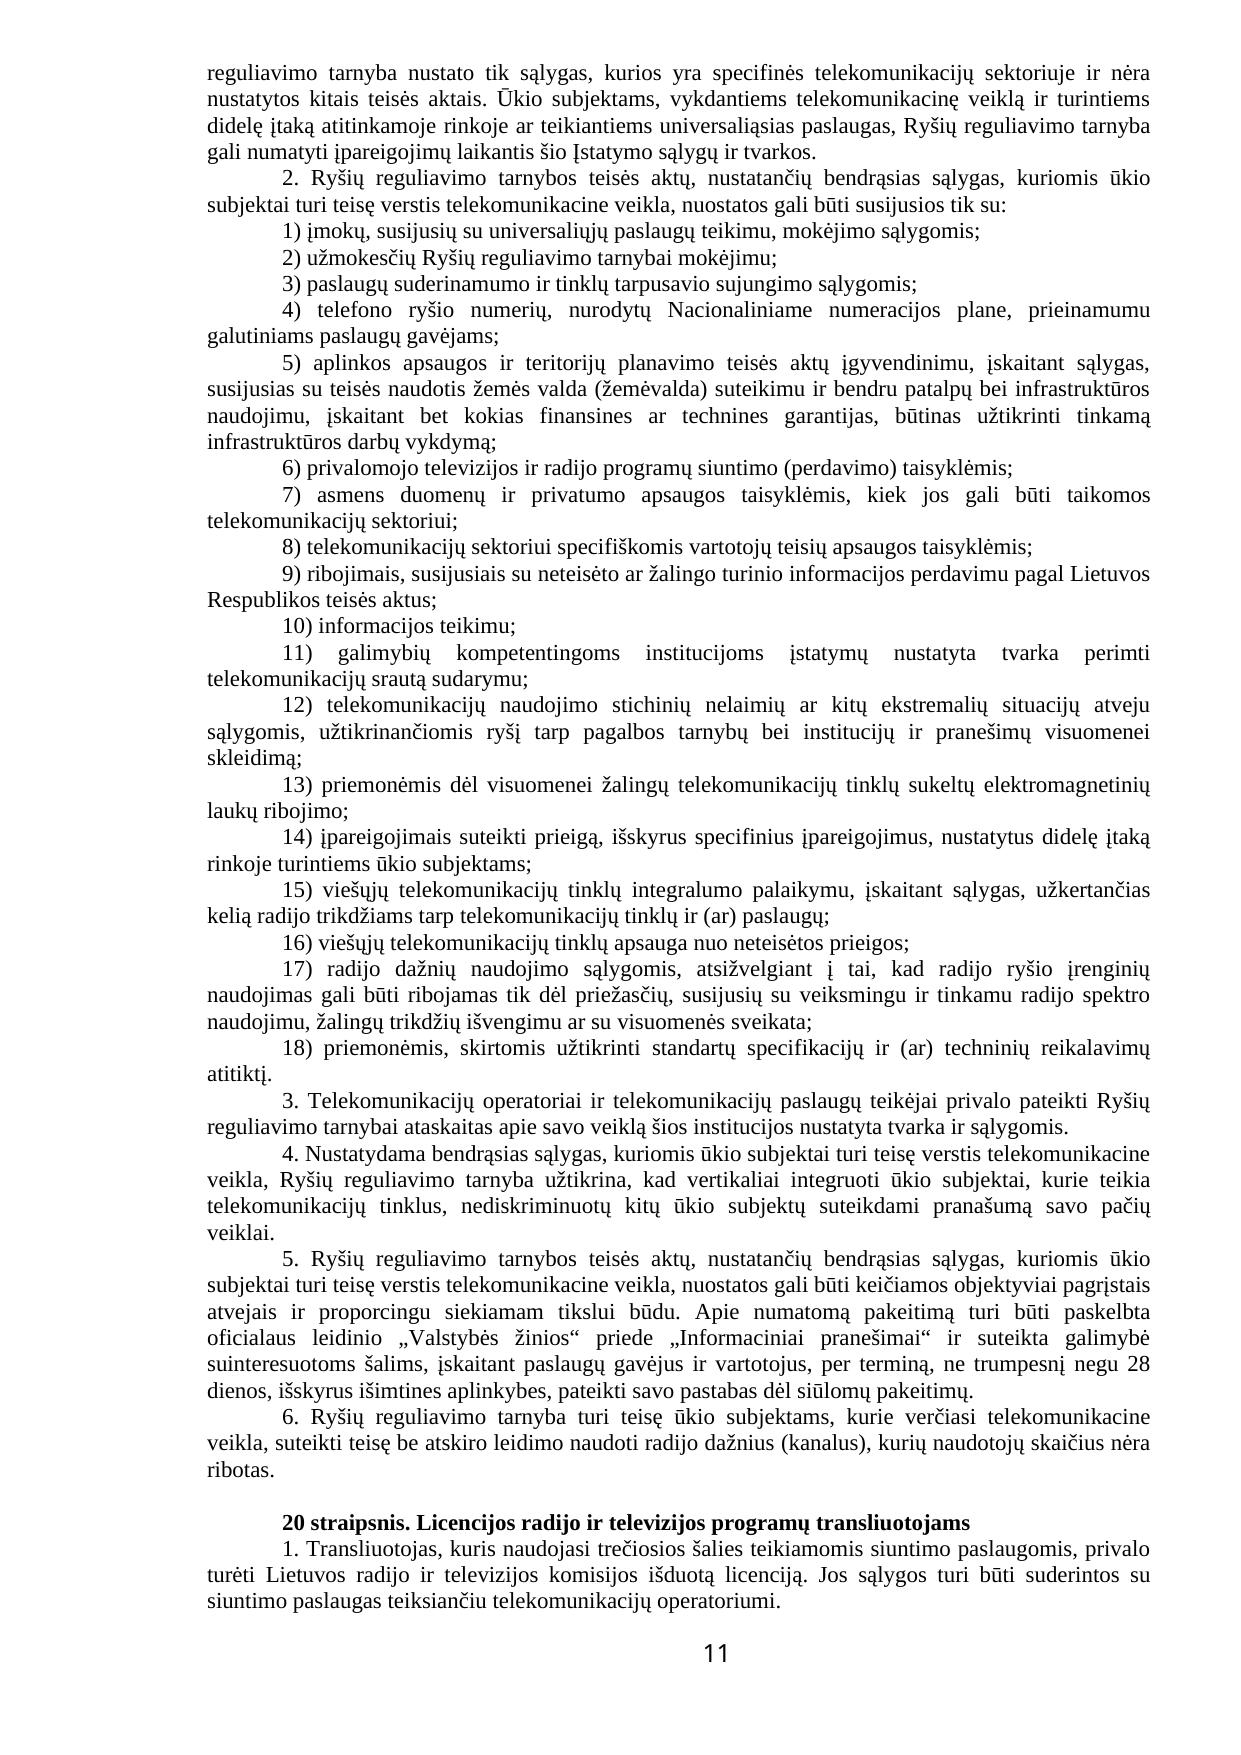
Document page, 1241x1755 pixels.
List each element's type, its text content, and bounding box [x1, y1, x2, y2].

text 14) įpareigojimais suteikti prieigą, išskyrus specifinius įpareigojimus, nustatytus didelę įtaką rinkoje turintiems ūkio subjektams; [207, 823, 1152, 876]
text 4) telefono ryšio numerių, nurodytų Nacionaliniame numeracijos plane, prieinamumu galutiniams paslaugų gavėjams; [207, 296, 1152, 349]
text 4. Nustatydama bendrąsias sąlygas, kuriomis ūkio subjektai turi teisę verstis telekomunikacine veikla, Ryšių reguliavimo tarnyba užtikrina, kad vertikaliai integruoti ūkio subjektai, kurie teikia telekomunikacijų tinklus, nediskriminuotų kitų ūkio subjektų suteikdami pranašumą savo pačių veiklai. [207, 1139, 1152, 1245]
text reguliavimo tarnyba nustato tik sąlygas, kurios yra specifinės telekomunikacijų sektoriuje ir nėra nustatytos kitais teisės aktais. Ūkio subjektams, vykdantiems telekomunikacinę veiklą ir turintiems didelę įtaką atitinkamoje rinkoje ar teikiantiems universaliąsias paslaugas, Ryšių reguliavimo tarnyba gali numatyti įpareigojimų laikantis šio Įstatymo sąlygų ir tvarkos. [207, 59, 1152, 164]
text 6) privalomojo televizijos ir radijo programų siuntimo (perdavimo) taisyklėmis; [207, 454, 1152, 481]
text 1) įmokų, susijusių su universaliųjų paslaugų teikimu, mokėjimo sąlygomis; [207, 217, 1152, 243]
text 2. Ryšių reguliavimo tarnybos teisės aktų, nustatančių bendrąsias sąlygas, kuriomis ūkio subjektai turi teisę verstis telekomunikacine veikla, nuostatos gali būti susijusios tik su: [207, 164, 1152, 217]
text 11) galimybių kompetentingoms institucijoms įstatymų nustatyta tvarka perimti telekomunikacijų srautą sudarymu; [207, 639, 1152, 692]
text 7) asmens duomenų ir privatumo apsaugos taisyklėmis, kiek jos gali būti taikomos telekomunikacijų sektoriui; [207, 481, 1152, 533]
text 6. Ryšių reguliavimo tarnyba turi teisę ūkio subjektams, kurie verčiasi telekomunikacine veikla, suteikti teisę be atskiro leidimo naudoti radijo dažnius (kanalus), kurių naudotojų skaičius nėra ribotas. [207, 1403, 1152, 1482]
text 20 straipsnis. Licencijos radijo ir televizijos programų transliuotojams [207, 1508, 1152, 1535]
text 1. Transliuotojas, kuris naudojasi trečiosios šalies teikiamomis siuntimo paslaugomis, privalo turėti Lietuvos radijo ir televizijos komisijos išduotą licenciją. Jos sąlygos turi būti suderintos su siuntimo paslaugas teiksiančiu telekomunikacijų operatoriumi. [207, 1535, 1152, 1614]
text 3) paslaugų suderinamumo ir tinklų tarpusavio sujungimo sąlygomis; [207, 270, 1152, 296]
text 3. Telekomunikacijų operatoriai ir telekomunikacijų paslaugų teikėjai privalo pateikti Ryšių reguliavimo tarnybai ataskaitas apie savo veiklą šios institucijos nustatyta tvarka ir sąlygomis. [207, 1087, 1152, 1139]
text 9) ribojimais, susijusiais su neteisėto ar žalingo turinio informacijos perdavimu pagal Lietuvos Respublikos teisės aktus; [207, 560, 1152, 612]
text 18) priemonėmis, skirtomis užtikrinti standartų specifikacijų ir (ar) techninių reikalavimų atitiktį. [207, 1034, 1152, 1087]
text 10) informacijos teikimu; [207, 612, 1152, 639]
text 17) radijo dažnių naudojimo sąlygomis, atsižvelgiant į tai, kad radijo ryšio įrenginių naudojimas gali būti ribojamas tik dėl priežasčių, susijusių su veiksmingu ir tinkamu radijo spektro naudojimu, žalingų trikdžių išvengimu ar su visuomenės sveikata; [207, 955, 1152, 1034]
text 2) užmokesčių Ryšių reguliavimo tarnybai mokėjimu; [207, 243, 1152, 270]
text 13) priemonėmis dėl visuomenei žalingų telekomunikacijų tinklų sukeltų elektromagnetinių laukų ribojimo; [207, 771, 1152, 823]
text 8) telekomunikacijų sektoriui specifiškomis vartotojų teisių apsaugos taisyklėmis; [207, 533, 1152, 560]
text 12) telekomunikacijų naudojimo stichinių nelaimių ar kitų ekstremalių situacijų atveju sąlygomis, užtikrinančiomis ryšį tarp pagalbos tarnybų bei institucijų ir pranešimų visuomenei skleidimą; [207, 692, 1152, 771]
text 16) viešųjų telekomunikacijų tinklų apsauga nuo neteisėtos prieigos; [207, 929, 1152, 955]
text 5) aplinkos apsaugos ir teritorijų planavimo teisės aktų įgyvendinimu, įskaitant sąlygas, susijusias su teisės naudotis žemės valda (žemėvalda) suteikimu ir bendru patalpų bei infrastruktūros naudojimu, įskaitant bet kokias finansines ar technines garantijas, būtinas užtikrinti tinkamą infrastruktūros darbų vykdymą; [207, 349, 1152, 454]
text 15) viešųjų telekomunikacijų tinklų integralumo palaikymu, įskaitant sąlygas, užkertančias kelią radijo trikdžiams tarp telekomunikacijų tinklų ir (ar) paslaugų; [207, 876, 1152, 929]
text 5. Ryšių reguliavimo tarnybos teisės aktų, nustatančių bendrąsias sąlygas, kuriomis ūkio subjektai turi teisę verstis telekomunikacine veikla, nuostatos gali būti keičiamos objektyviai pagrįstais atvejais ir proporcingu siekiamam tikslui būdu. Apie numatomą pakeitimą turi būti paskelbta oficialaus leidinio „Valstybės žinios“ priede „Informaciniai pranešimai“ ir suteikta galimybė suinteresuotoms šalims, įskaitant paslaugų gavėjus ir vartotojus, per terminą, ne trumpesnį negu 28 dienos, išskyrus išimtines aplinkybes, pateikti savo pastabas dėl siūlomų pakeitimų. [207, 1245, 1152, 1403]
